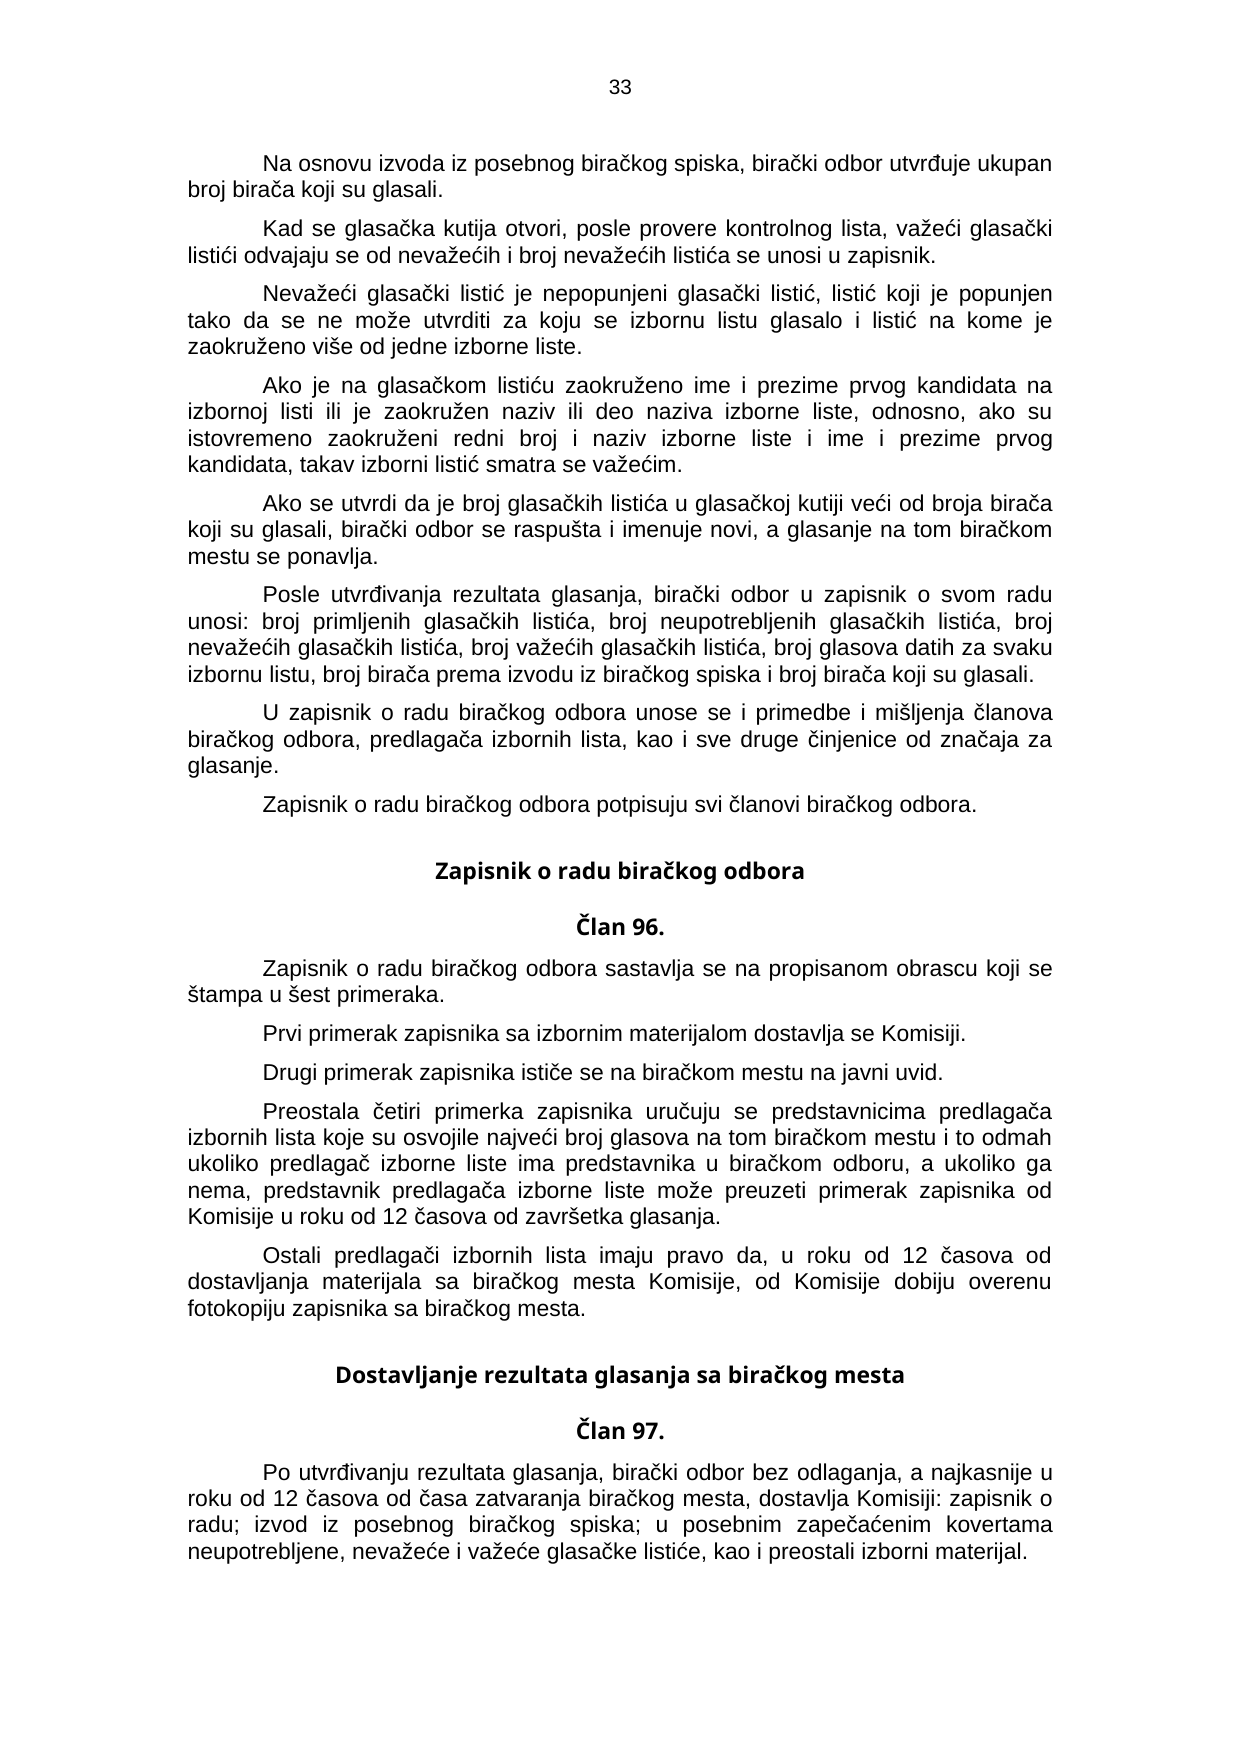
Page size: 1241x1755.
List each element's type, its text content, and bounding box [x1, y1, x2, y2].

text Ako je na glasačkom listiću zaokruženo ime i prezime prvog kandidata na izbornoj listi ili je zaokružen naziv ili deo naziva izborne liste, odnosno, ako su istovremeno zaokruženi redni broj i naziv izborne liste i ime i prezime prvog kandidata, takav izborni listić smatra se važećim. [187, 372, 1053, 477]
text Ako se utvrdi da je broj glasačkih listića u glasačkoj kutiji veći od broja birača koji su glasali, birački odbor se raspušta i imenuje novi, a glasanje na tom biračkom mestu se ponavlja. [187, 490, 1053, 569]
text Preostala četiri primerka zapisnika uručuju se predstavnicima predlagača izbornih lista koje su osvojile najveći broj glasova na tom biračkom mestu i to odmah ukoliko predlagač izborne liste ima predstavnika u biračkom odboru, a ukoliko ga nema, predstavnik predlagača izborne liste može preuzeti primerak zapisnika od Komisije u roku od 12 časova od završetka glasanja. [187, 1098, 1053, 1229]
text Član 96. [262, 911, 978, 942]
text Nevažeći glasački listić je nepopunjeni glasački listić, listić koji je popunjen tako da se ne može utvrditi za koju se izbornu listu glasalo i listić na kome je zaokruženo više od jedne izborne liste. [187, 280, 1053, 359]
text Posle utvrđivanja rezultata glasanja, birački odbor u zapisnik o svom radu unosi: broj primljenih glasačkih listića, broj neupotrebljenih glasačkih listića, broj nevažećih glasačkih listića, broj važećih glasačkih listića, broj glasova datih za svaku izbornu listu, broj birača prema izvodu iz biračkog spiska i broj birača koji su glasali. [187, 581, 1053, 687]
text Po utvrđivanju rezultata glasanja, birački odbor bez odlaganja, a najkasnije u roku od 12 časova od časa zatvaranja biračkog mesta, dostavlja Komisiji: zapisnik o radu; izvod iz posebnog biračkog spiska; u posebnim zapečaćenim kovertama neupotrebljene, nevažeće i važeće glasačke listiće, kao i preostali izborni materijal. [187, 1458, 1053, 1564]
text Član 97. [262, 1415, 978, 1446]
text Kad se glasačka kutija otvori, posle provere kontrolnog lista, važeći glasački listići odvajaju se od nevažećih i broj nevažećih listića se unosi u zapisnik. [187, 215, 1053, 268]
text Na osnovu izvoda iz posebnog biračkog spiska, birački odbor utvrđuje ukupan broj birača koji su glasali. [187, 150, 1053, 203]
text Ostali predlagači izbornih lista imaju pravo da, u roku od 12 časova od dostavljanja materijala sa biračkog mesta Komisije, od Komisije dobiju overenu fotokopiju zapisnika sa biračkog mesta. [187, 1242, 1053, 1321]
text Dostavljanje rezultata glasanja sa biračkog mesta [262, 1358, 978, 1390]
text Prvi primerak zapisnika sa izbornim materijalom dostavlja se Komisiji. [187, 1020, 1053, 1046]
text Zapisnik o radu biračkog odbora [262, 855, 978, 886]
text U zapisnik o radu biračkog odbora unose se i primedbe i mišljenja članova biračkog odbora, predlagača izbornih lista, kao i sve druge činjenice od značaja za glasanje. [187, 699, 1053, 778]
text Drugi primerak zapisnika ističe se na biračkom mestu na javni uvid. [187, 1059, 1053, 1085]
text Zapisnik o radu biračkog odbora sastavlja se na propisanom obrascu koji se štampa u šest primeraka. [187, 955, 1053, 1007]
text Zapisnik o radu biračkog odbora potpisuju svi članovi biračkog odbora. [187, 791, 1053, 817]
